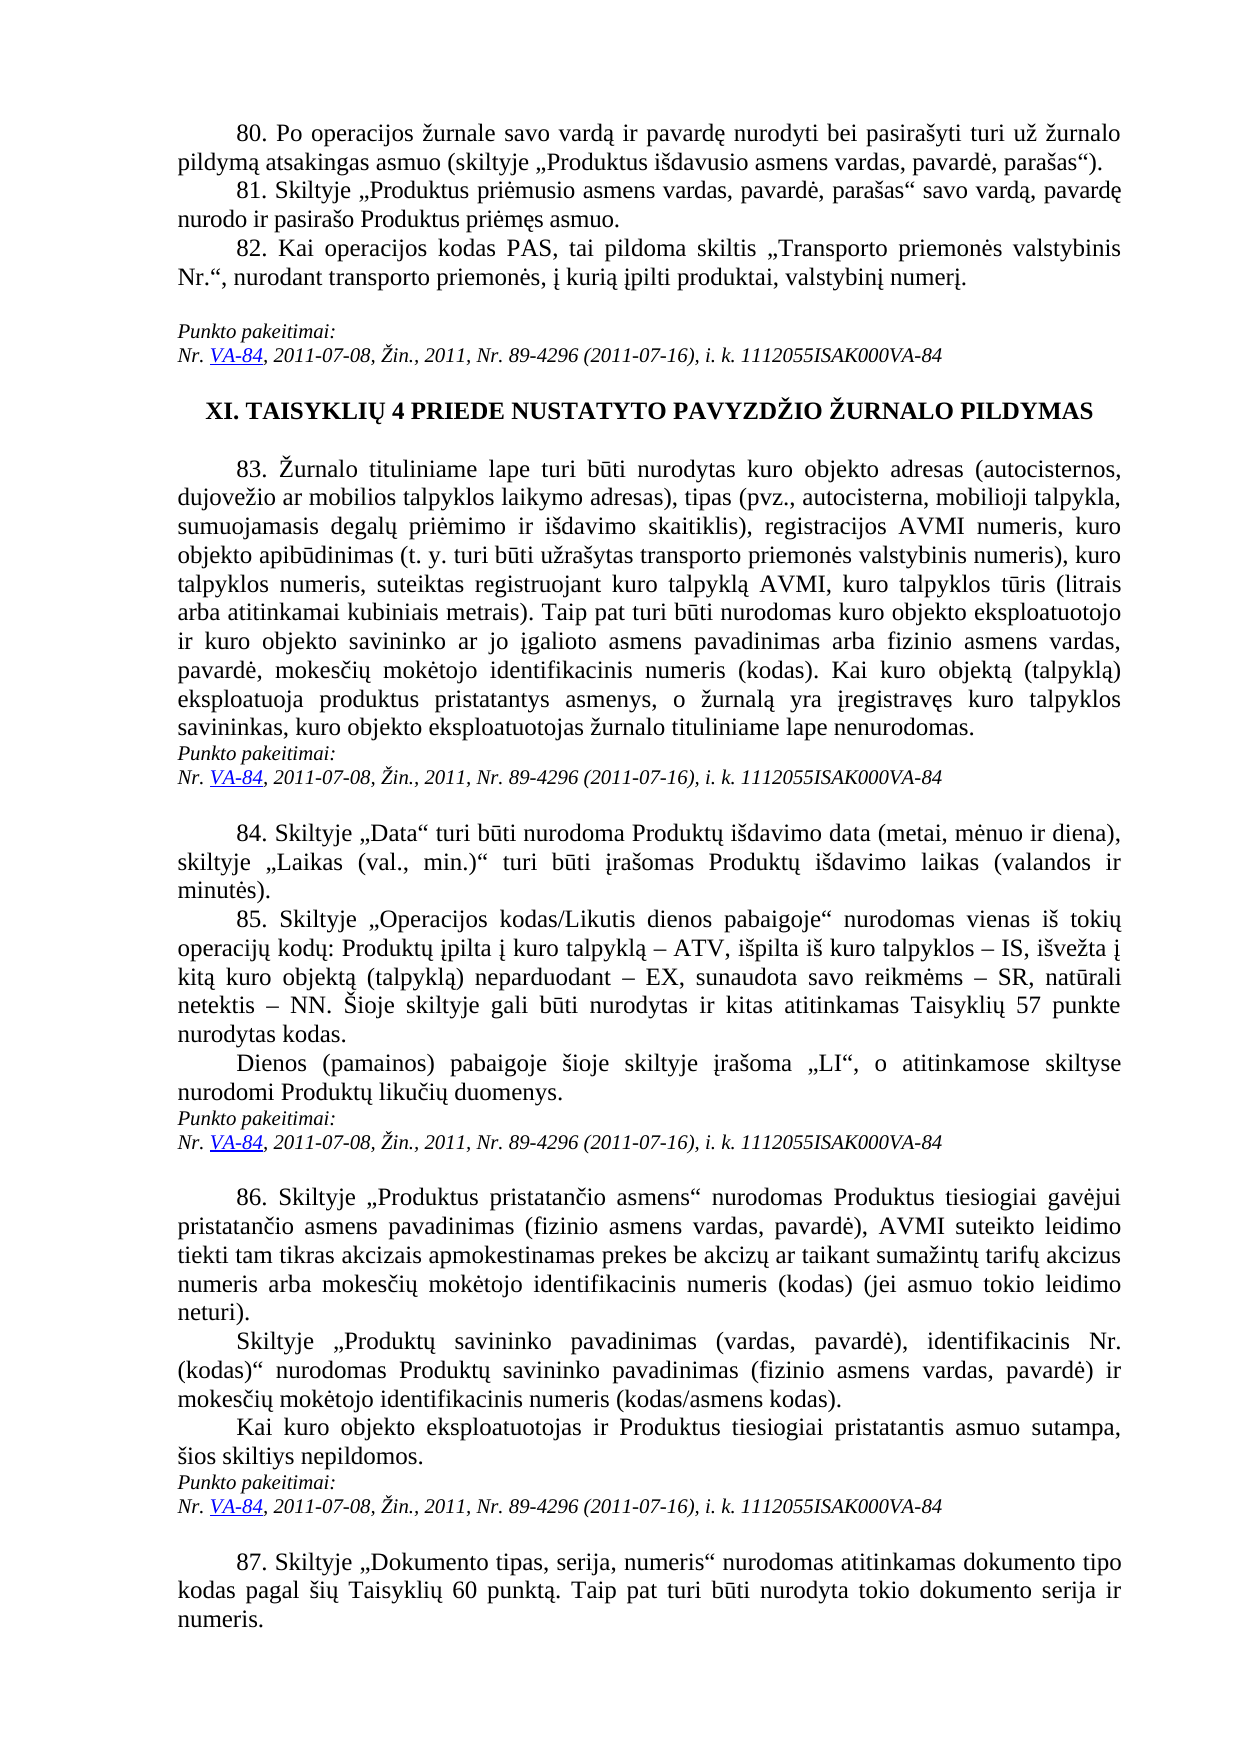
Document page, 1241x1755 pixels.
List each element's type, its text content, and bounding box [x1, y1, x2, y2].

text 81. Skiltyje „Produktus priėmusio asmens vardas, pavardė, parašas“ savo vardą, pavardę nurodo ir pasirašo Produktus priėmęs asmuo. [177, 176, 1122, 233]
text 87. Skiltyje „Dokumento tipas, serija, numeris“ nurodomas atitinkamas dokumento tipo kodas pagal šių Taisyklių 60 punktą. Taip pat turi būti nurodyta tokio dokumento serija ir numeris. [177, 1547, 1122, 1633]
text 86. Skiltyje „Produktus pristatančio asmens“ nurodomas Produktus tiesiogiai gavėjui pristatančio asmens pavadinimas (fizinio asmens vardas, pavardė), AVMI suteikto leidimo tiekti tam tikras akcizais apmokestinamas prekes be akcizų ar taikant sumažintų tarifų akcizus numeris arba mokesčių mokėtojo identifikacinis numeris (kodas) (jei asmuo tokio leidimo neturi). [177, 1182, 1122, 1326]
text XI. TAISYKLIŲ 4 PRIEDE NUSTATYTO PAVYZDŽIO ŽURNALO PILDYMAS [177, 396, 1122, 425]
text Nr. VA-84, 2011-07-08, Žin., 2011, Nr. 89-4296 (2011-07-16), i. k. 1112055ISAK000VA-84 [177, 1494, 1122, 1518]
text 82. Kai operacijos kodas PAS, tai pildoma skiltis „Transporto priemonės valstybinis Nr.“, nurodant transporto priemonės, į kurią įpilti produktai, valstybinį numerį. [177, 233, 1122, 291]
text Punkto pakeitimai: [177, 741, 1122, 765]
text Nr. VA-84, 2011-07-08, Žin., 2011, Nr. 89-4296 (2011-07-16), i. k. 1112055ISAK000VA-84 [177, 343, 1122, 367]
text Kai kuro objekto eksploatuotojas ir Produktus tiesiogiai pristatantis asmuo sutampa, šios skiltiys nepildomos. [177, 1412, 1122, 1470]
text 84. Skiltyje „Data“ turi būti nurodoma Produktų išdavimo data (metai, mėnuo ir diena), skiltyje „Laikas (val., min.)“ turi būti įrašomas Produktų išdavimo laikas (valandos ir minutės). [177, 818, 1122, 904]
text 83. Žurnalo tituliniame lape turi būti nurodytas kuro objekto adresas (autocisternos, dujovežio ar mobilios talpyklos laikymo adresas), tipas (pvz., autocisterna, mobilioji talpykla, sumuojamasis degalų priėmimo ir išdavimo skaitiklis), registracijos AVMI numeris, kuro objekto apibūdinimas (t. y. turi būti užrašytas transporto priemonės valstybinis numeris), kuro talpyklos numeris, suteiktas registruojant kuro talpyklą AVMI, kuro talpyklos tūris (litrais arba atitinkamai kubiniais metrais). Taip pat turi būti nurodomas kuro objekto eksploatuotojo ir kuro objekto savininko ar jo įgalioto asmens pavadinimas arba fizinio asmens vardas, pavardė, mokesčių mokėtojo identifikacinis numeris (kodas). Kai kuro objektą (talpyklą) eksploatuoja produktus pristatantys asmenys, o žurnalą yra įregistravęs kuro talpyklos savininkas, kuro objekto eksploatuotojas žurnalo tituliniame lape nenurodomas. [177, 454, 1122, 741]
text Punkto pakeitimai: [177, 319, 1122, 343]
text Nr. VA-84, 2011-07-08, Žin., 2011, Nr. 89-4296 (2011-07-16), i. k. 1112055ISAK000VA-84 [177, 1130, 1122, 1154]
text 85. Skiltyje „Operacijos kodas/Likutis dienos pabaigoje“ nurodomas vienas iš tokių operacijų kodų: Produktų įpilta į kuro talpyklą – ATV, išpilta iš kuro talpyklos – IS, išvežta į kitą kuro objektą (talpyklą) neparduodant – EX, sunaudota savo reikmėms – SR, natūrali netektis – NN. Šioje skiltyje gali būti nurodytas ir kitas atitinkamas Taisyklių 57 punkte nurodytas kodas. [177, 904, 1122, 1048]
text Skiltyje „Produktų savininko pavadinimas (vardas, pavardė), identifikacinis Nr. (kodas)“ nurodomas Produktų savininko pavadinimas (fizinio asmens vardas, pavardė) ir mokesčių mokėtojo identifikacinis numeris (kodas/asmens kodas). [177, 1326, 1122, 1412]
text Punkto pakeitimai: [177, 1106, 1122, 1130]
text Punkto pakeitimai: [177, 1470, 1122, 1494]
text 80. Po operacijos žurnale savo vardą ir pavardę nurodyti bei pasirašyti turi už žurnalo pildymą atsakingas asmuo (skiltyje „Produktus išdavusio asmens vardas, pavardė, parašas“). [177, 118, 1122, 176]
text Dienos (pamainos) pabaigoje šioje skiltyje įrašoma „LI“, o atitinkamose skiltyse nurodomi Produktų likučių duomenys. [177, 1048, 1122, 1106]
text Nr. VA-84, 2011-07-08, Žin., 2011, Nr. 89-4296 (2011-07-16), i. k. 1112055ISAK000VA-84 [177, 765, 1122, 789]
